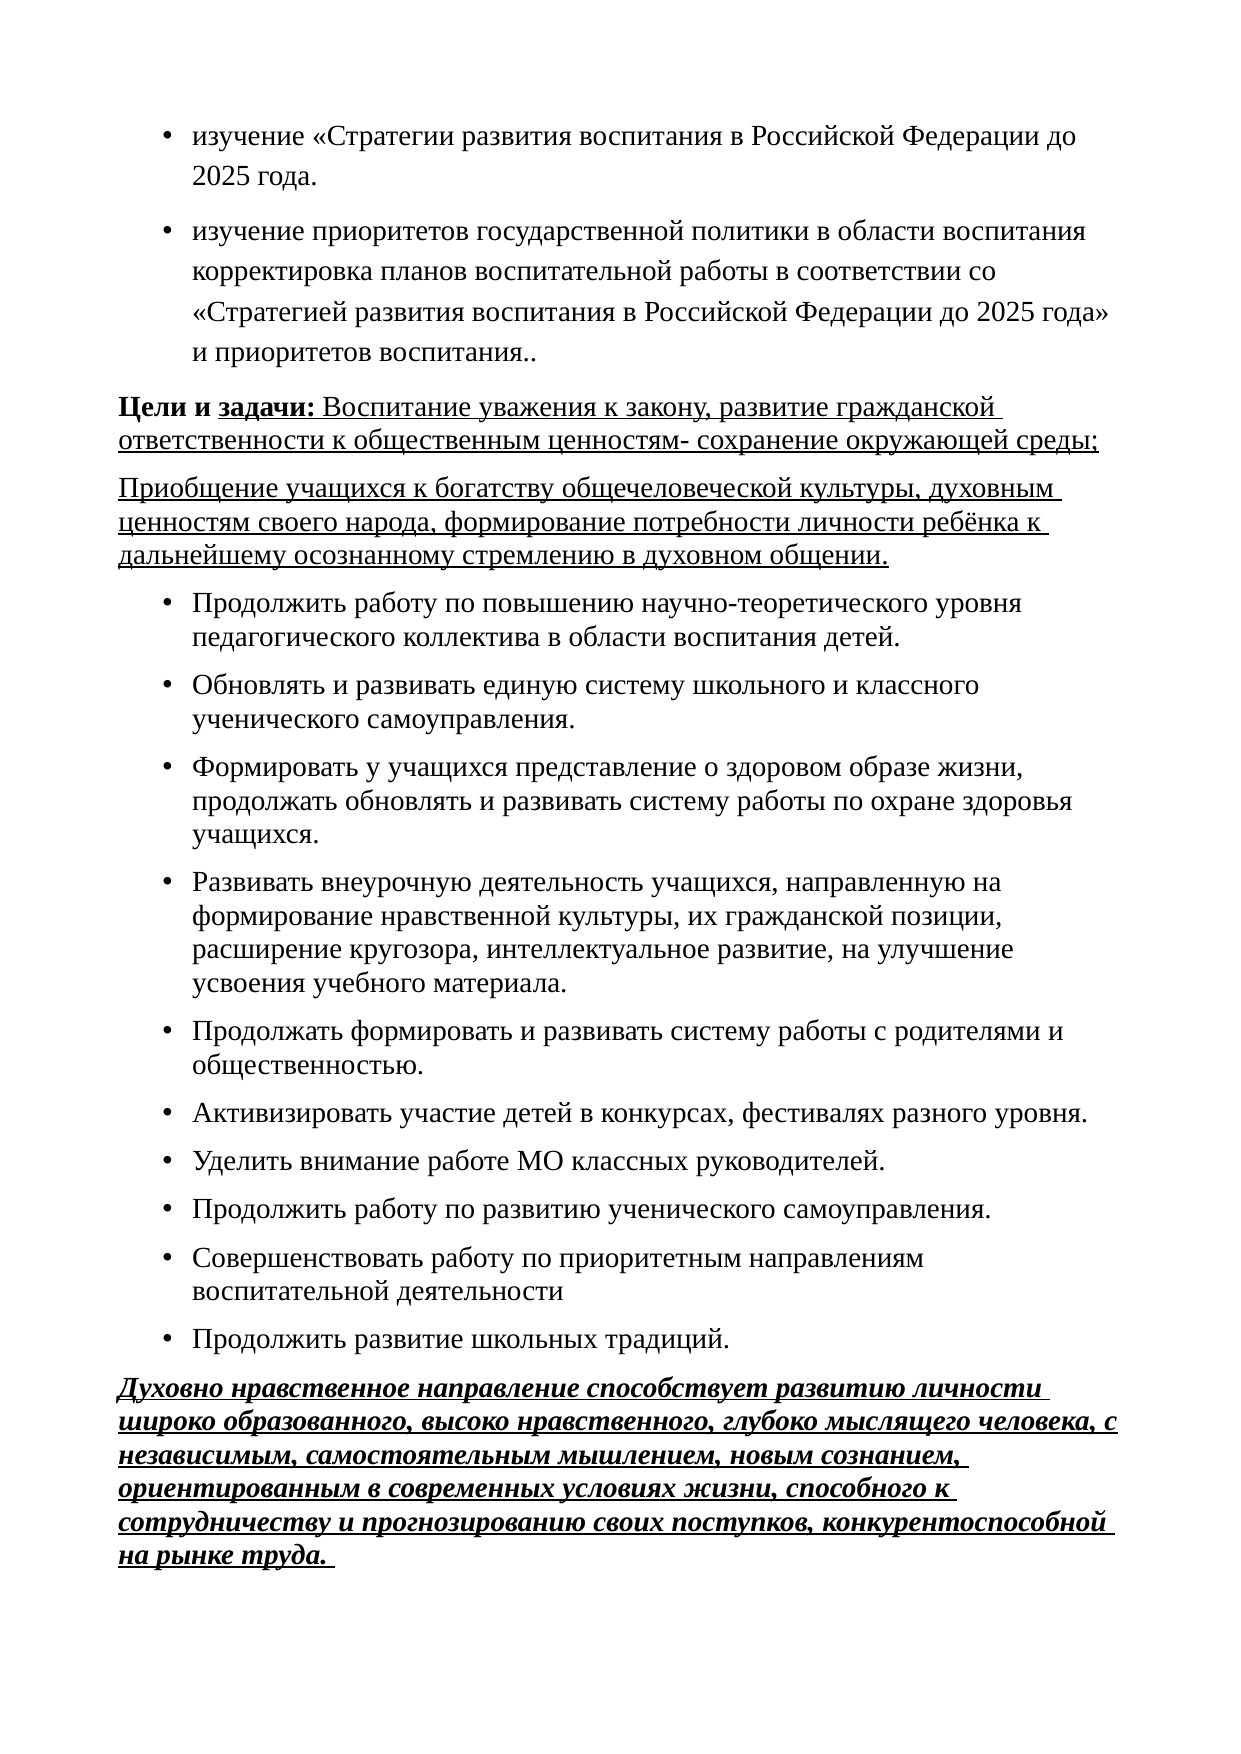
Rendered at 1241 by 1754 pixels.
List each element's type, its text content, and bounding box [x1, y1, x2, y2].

list изучение «Стратегии развития воспитания в Российской Федерации до 2025 года. [162, 118, 1122, 192]
list Продолжить развитие школьных традиций. [162, 1322, 1122, 1355]
text Духовно нравственное направление способствует развитию личности широко образованного, высоко нравственного, глубоко мыслящего человека, с независимым, самостоятельным мышлением, новым сознанием, ориентированным в современных условиях жизни, способного к сотрудничеству и прогнозированию своих поступков, конкурентоспособной на рынке труда. [118, 1370, 1122, 1571]
list Совершенствовать работу по приоритетным направлениям воспитательной деятельности [162, 1240, 1122, 1307]
text Приобщение учащихся к богатству общечеловеческой культуры, духовным ценностям своего народа, формирование потребности личности ребёнка к дальнейшему осознанному стремлению в духовном общении. [118, 470, 1122, 571]
list Уделить внимание работе МО классных руководителей. [162, 1143, 1122, 1177]
list изучение приоритетов государственной политики в области воспитания корректировка планов воспитательной работы в соответствии со «Стратегией развития воспитания в Российской Федерации до 2025 года» и приоритетов воспитания.. [162, 213, 1122, 367]
text Цели и задачи: Воспитание уважения к закону, развитие гражданской ответственности к общественным ценностям- сохранение окружающей среды; [118, 389, 1122, 456]
list Продолжать формировать и развивать систему работы с родителями и общественностью. [162, 1013, 1122, 1081]
list Продолжить работу по повышению научно-теоретического уровня педагогического коллектива в области воспитания детей. [162, 586, 1122, 653]
list Активизировать участие детей в конкурсах, фестивалях разного уровня. [162, 1095, 1122, 1129]
list Формировать у учащихся представление о здоровом образе жизни, продолжать обновлять и развивать систему работы по охране здоровья учащихся. [162, 749, 1122, 850]
list Развивать внеурочную деятельность учащихся, направленную на формирование нравственной культуры, их гражданской позиции, расширение кругозора, интеллектуальное развитие, на улучшение усвоения учебного материала. [162, 864, 1122, 999]
list Продолжить работу по развитию ученического самоуправления. [162, 1192, 1122, 1225]
list Обновлять и развивать единую систему школьного и классного ученического самоуправления. [162, 667, 1122, 734]
